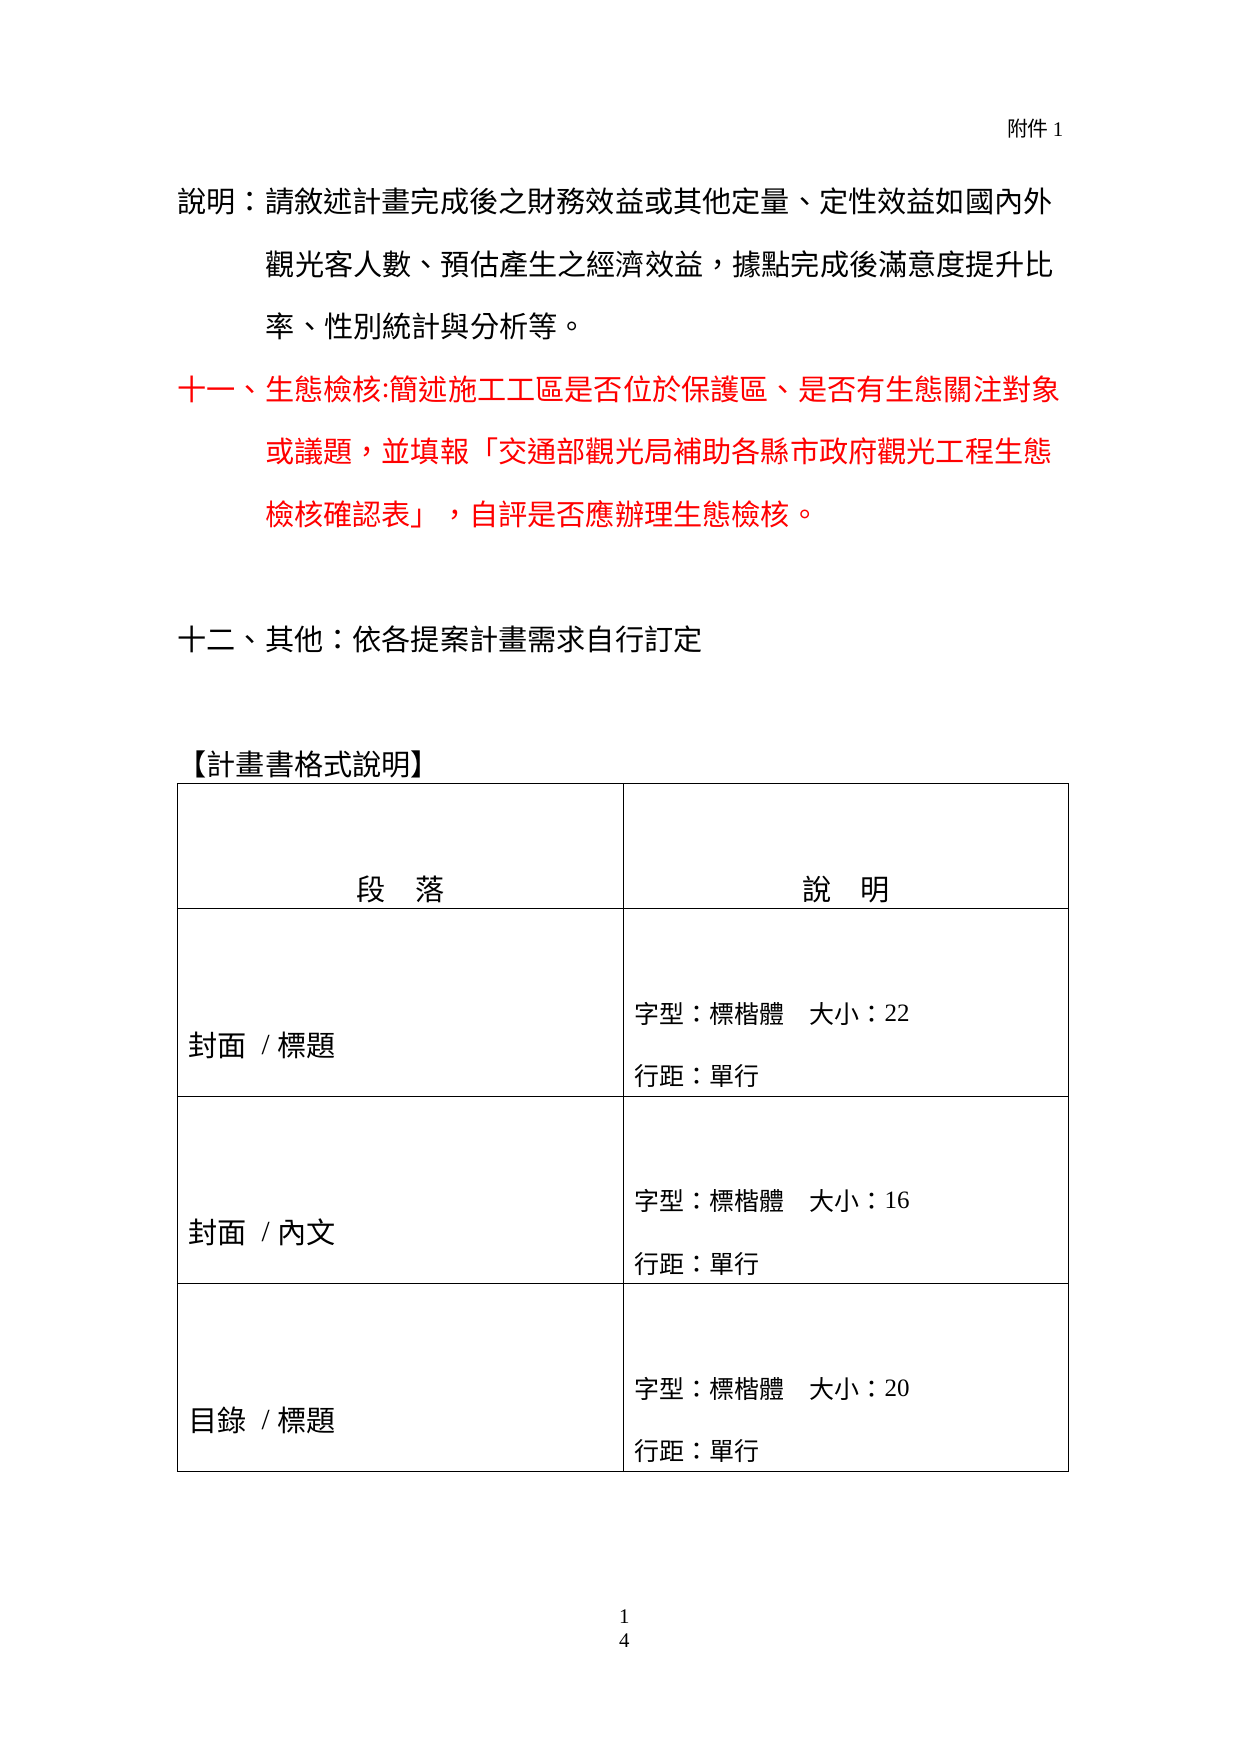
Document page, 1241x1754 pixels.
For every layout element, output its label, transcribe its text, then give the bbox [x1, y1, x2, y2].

table_cell 字型：標楷體 大小：20 行距：單行 [624, 1284, 1068, 1471]
table_header 說 明 [624, 784, 1068, 908]
table_cell 封面 / 標題 [178, 909, 623, 1096]
table_cell 目錄 / 標題 [178, 1284, 623, 1471]
text 十二、其他：依各提案計畫需求自行訂定 [177, 596, 1063, 658]
table_cell 字型：標楷體 大小：22 行距：單行 [624, 909, 1068, 1096]
text 說明：請敘述計畫完成後之財務效益或其他定量、定性效益如國內外觀光客人數、預估產生之經濟效益，據點完成後滿意度提升比率、性別統計與分析等。 [177, 158, 1063, 346]
table_cell 封面 / 內文 [178, 1097, 623, 1283]
text 十一、生態檢核:簡述施工工區是否位於保護區、是否有生態關注對象或議題，並填報「交通部觀光局補助各縣市政府觀光工程生態檢核確認表」，自評是否應辦理生態檢核。 [177, 346, 1063, 533]
table_header 段 落 [178, 784, 623, 908]
table_cell 字型：標楷體 大小：16 行距：單行 [624, 1097, 1068, 1283]
text 【計畫書格式說明】 [177, 721, 1063, 783]
